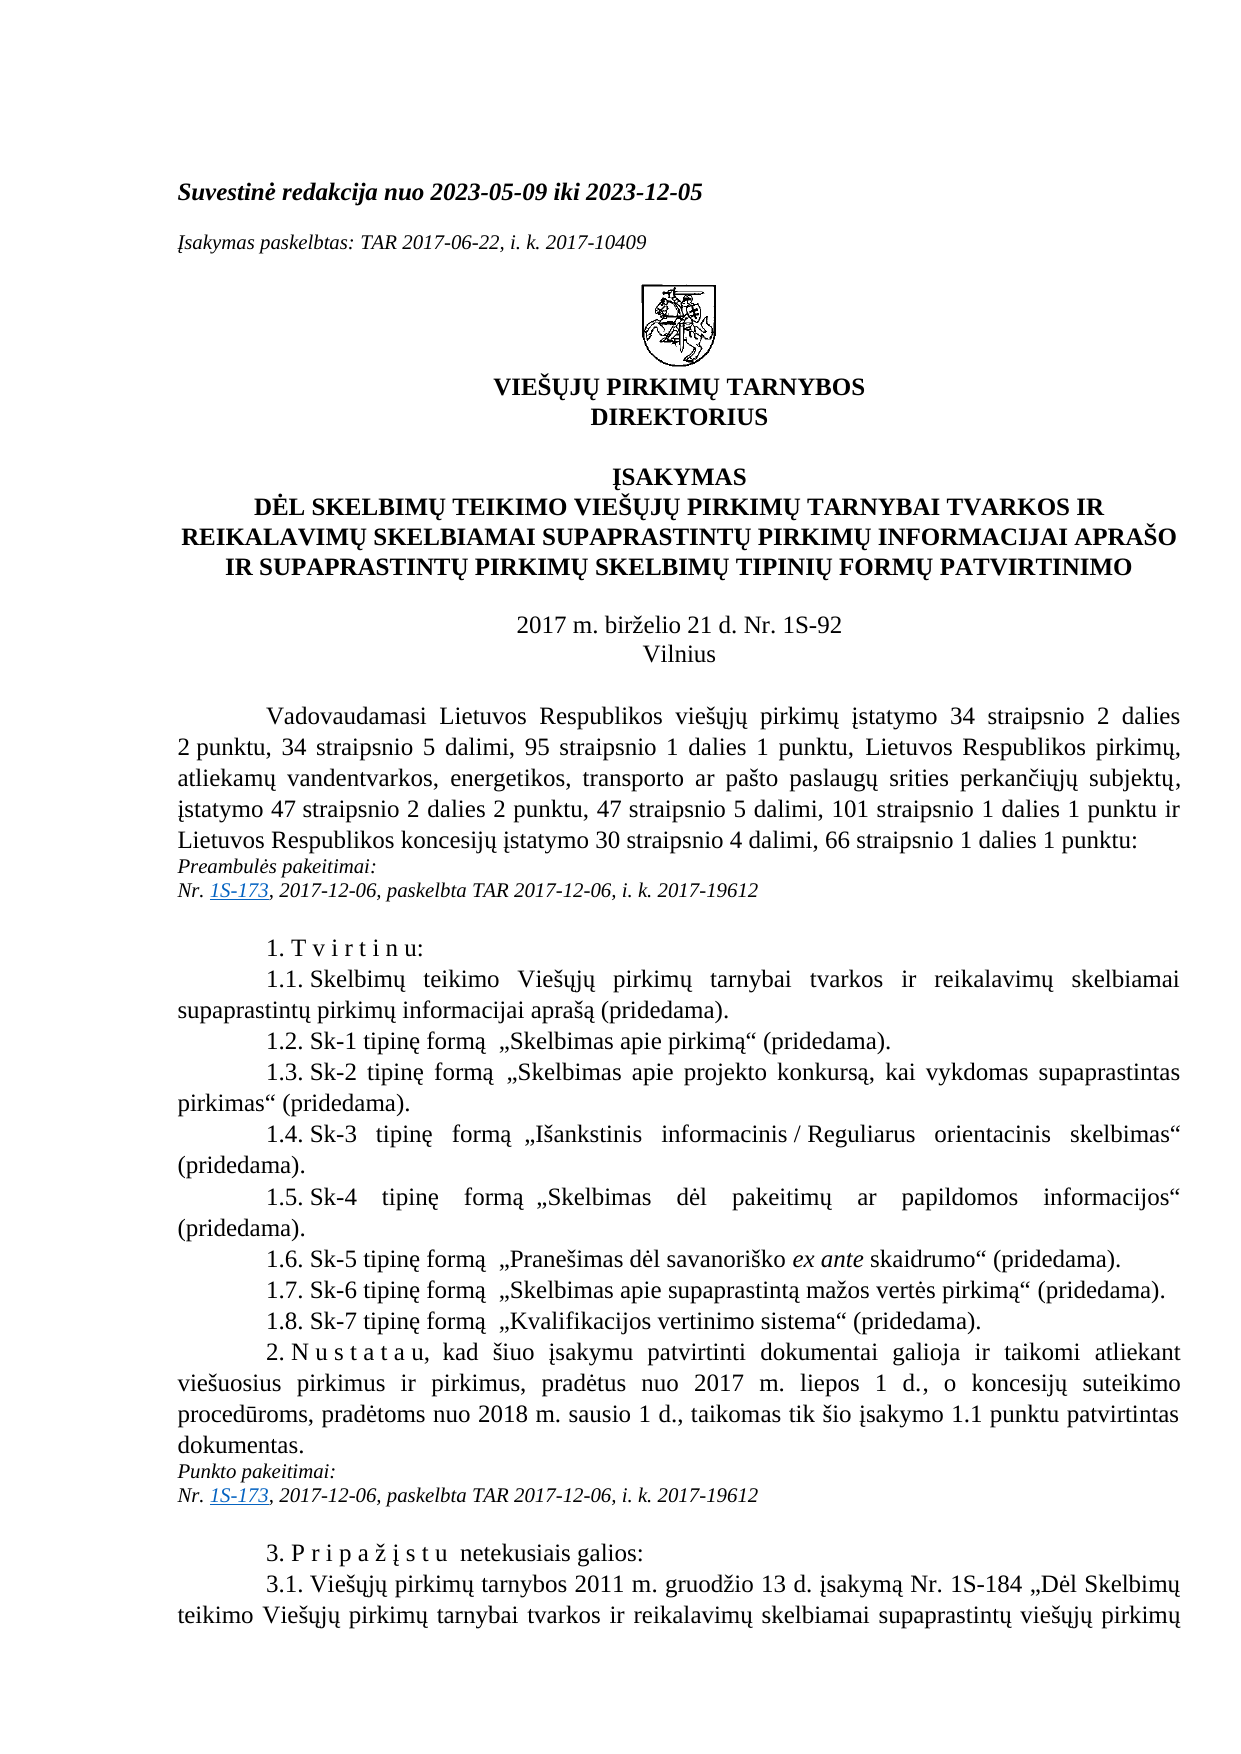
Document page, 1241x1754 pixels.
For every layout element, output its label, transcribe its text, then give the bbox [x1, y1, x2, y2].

text Nr. 1S-173, 2017-12-06, paskelbta TAR 2017-12-06, i. k. 2017-19612 [177, 878, 1181, 902]
text Punkto pakeitimai: [177, 1459, 1181, 1483]
text 1.6. Sk-5 tipinę formą „Pranešimas dėl savanoriško ex ante skaidrumo“ (pridedama). [177, 1241, 1181, 1272]
text Nr. 1S-173, 2017-12-06, paskelbta TAR 2017-12-06, i. k. 2017-19612 [177, 1483, 1181, 1507]
text 1.7. Sk-6 tipinę formą „Skelbimas apie supaprastintą mažos vertės pirkimą“ (pridedama). [177, 1272, 1181, 1303]
text 1.5. Sk-4 tipinę formą „Skelbimas dėl pakeitimų ar papildomos informacijos“ (pridedama). [177, 1179, 1181, 1241]
text Suvestinė redakcija nuo 2023-05-09 iki 2023-12-05 [177, 177, 1181, 206]
text 1.1. Skelbimų teikimo Viešųjų pirkimų tarnybai tvarkos ir reikalavimų skelbiamai supaprastintų pirkimų informacijai aprašą (pridedama). [177, 962, 1181, 1024]
text 1.8. Sk-7 tipinę formą „Kvalifikacijos vertinimo sistema“ (pridedama). [177, 1303, 1181, 1334]
text 1.4. Sk-3 tipinę formą „Išankstinis informacinis / Reguliarus orientacinis skelbimas“ (pridedama). [177, 1117, 1181, 1179]
text DIREKTORIUS [177, 400, 1181, 430]
text Preambulės pakeitimai: [177, 854, 1181, 878]
text Vadovaudamasi Lietuvos Respublikos viešųjų pirkimų įstatymo 34 straipsnio 2 dalies 2 punktu, 34 straipsnio 5 dalimi, 95 straipsnio 1 dalies 1 punktu, Lietuvos Respublikos pirkimų, atliekamų vandentvarkos, energetikos, transporto ar pašto paslaugų srities perkančiųjų subjektų, įstatymo 47 straipsnio 2 dalies 2 punktu, 47 straipsnio 5 dalimi, 101 straipsnio 1 dalies 1 punktu ir Lietuvos Respublikos koncesijų įstatymo 30 straipsnio 4 dalimi, 66 straipsnio 1 dalies 1 punktu: [177, 699, 1181, 854]
text Įsakymas paskelbtas: TAR 2017-06-22, i. k. 2017-10409 [177, 230, 1181, 254]
text 3.1. Viešųjų pirkimų tarnybos 2011 m. gruodžio 13 d. įsakymą Nr. 1S-184 „Dėl Skelbimų teikimo Viešųjų pirkimų tarnybai tvarkos ir reikalavimų skelbiamai supaprastintų viešųjų pirkimų [177, 1567, 1181, 1629]
text 2017 m. birželio 21 d. Nr. 1S-92 [177, 610, 1181, 639]
text 1.3. Sk-2 tipinę formą „Skelbimas apie projekto konkursą, kai vykdomas supaprastintas pirkimas“ (pridedama). [177, 1055, 1181, 1117]
text 3. P r i p a ž į s t u netekusiais galios: [177, 1536, 1181, 1567]
text 1. T v i r t i n u: [177, 931, 1181, 962]
text DĖL SKELBIMŲ TEIKIMO VIEŠŲJŲ PIRKIMŲ TARNYBAI TVARKOS IR REIKALAVIMŲ SKELBIAMAI SUPAPRASTINTŲ PIRKIMŲ INFORMACIJAI APRAŠO IR SUPAPRASTINTŲ PIRKIMŲ SKELBIMŲ TIPINIŲ FORMŲ PATVIRTINIMO [177, 490, 1181, 580]
text ĮSAKYMAS [177, 460, 1181, 490]
text VIEŠŲJŲ PIRKIMŲ TARNYBOS [177, 370, 1181, 400]
text 1.2. Sk-1 tipinę formą „Skelbimas apie pirkimą“ (pridedama). [177, 1024, 1181, 1055]
text 2. N u s t a t a u, kad šiuo įsakymu patvirtinti dokumentai galioja ir taikomi atliekant viešuosius pirkimus ir pirkimus, pradėtus nuo 2017 m. liepos 1 d., o koncesijų suteikimo procedūroms, pradėtoms nuo 2018 m. sausio 1 d., taikomas tik šio įsakymo 1.1 punktu patvirtintas dokumentas. [177, 1334, 1181, 1459]
text Vilnius [177, 639, 1181, 668]
